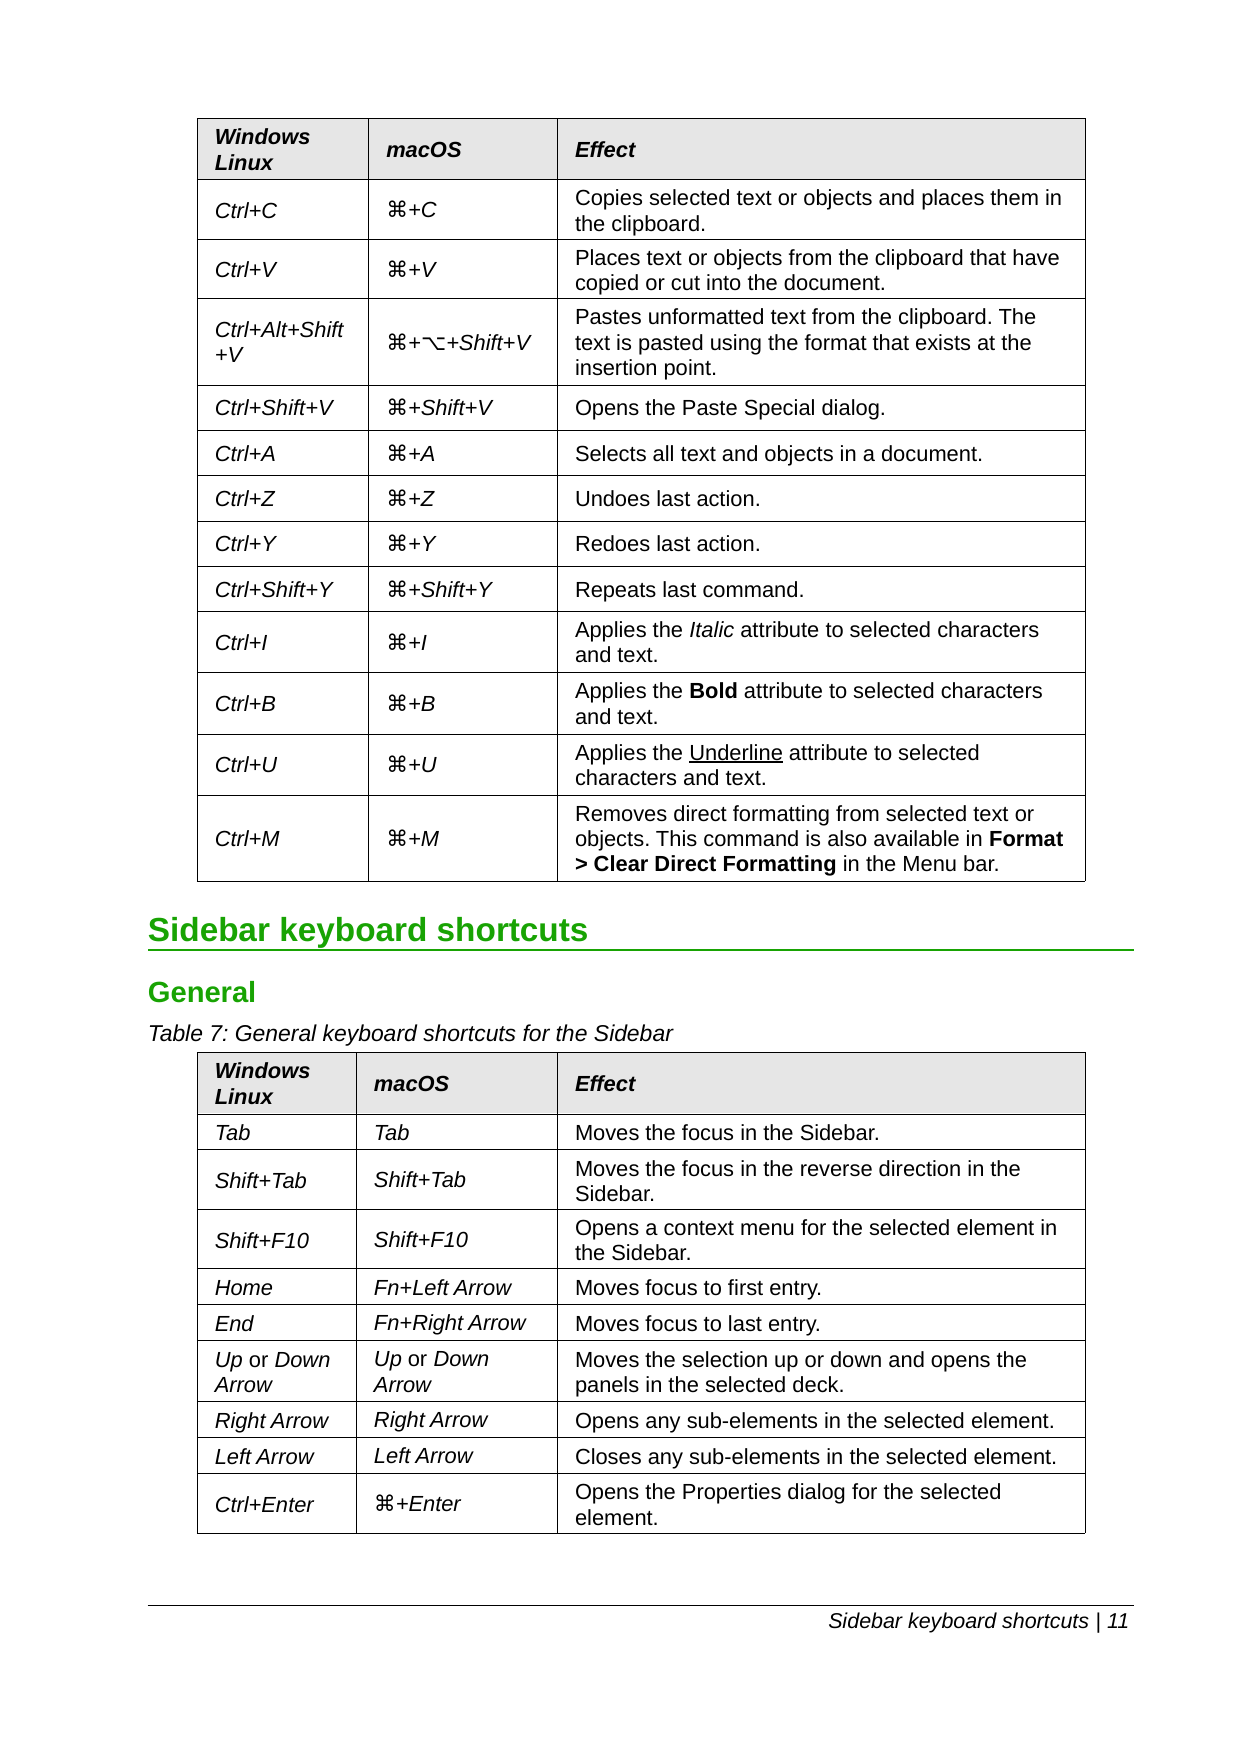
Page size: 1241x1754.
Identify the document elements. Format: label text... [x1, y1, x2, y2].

table_cell Undoes last action. [558, 476, 1085, 521]
table_cell Up or Down Arrow [198, 1341, 356, 1401]
table_cell Ctrl+B [198, 673, 368, 733]
table_header Effect [558, 1053, 1085, 1113]
table_cell Opens any sub-elements in the selected element. [558, 1402, 1085, 1437]
table_cell Opens the Paste Special dialog. [558, 386, 1085, 430]
table_cell Applies the Underline attribute to selected characters and text. [558, 735, 1085, 794]
table_cell Home [198, 1269, 356, 1304]
table_cell ⌘+I [369, 612, 557, 672]
table_cell Shift+Tab [198, 1150, 356, 1209]
table_cell Ctrl+I [198, 612, 368, 672]
table_cell ⌘+M [369, 796, 557, 881]
subtitle Sidebar keyboard shortcuts [148, 911, 1134, 949]
table_cell Left Arrow [198, 1438, 356, 1473]
table_cell ⌘+A [369, 431, 557, 475]
table_cell Moves the selection up or down and opens the panels in the selected deck. [558, 1341, 1085, 1401]
table_cell Ctrl+Shift+Y [198, 567, 368, 611]
table_cell Right Arrow [357, 1402, 557, 1437]
table_cell Opens a context menu for the selected element in the Sidebar. [558, 1210, 1085, 1268]
table_cell Ctrl+M [198, 796, 368, 881]
table_cell ⌘+B [369, 673, 557, 733]
table_cell Pastes unformatted text from the clipboard. The text is pasted using the format that exists at the insertion point. [558, 299, 1085, 384]
table_cell Opens the Properties dialog for the selected element. [558, 1474, 1085, 1533]
table_cell Repeats last command. [558, 567, 1085, 611]
table_cell Tab [357, 1115, 557, 1149]
table_header Windows Linux [198, 119, 368, 179]
table_cell End [198, 1305, 356, 1340]
table_header Effect [558, 119, 1085, 179]
table_cell Right Arrow [198, 1402, 356, 1437]
table_cell Ctrl+Y [198, 522, 368, 566]
table_cell Ctrl+Enter [198, 1474, 356, 1533]
text Table 7: General keyboard shortcuts for the Sidebar [148, 1020, 1134, 1046]
table_cell Ctrl+Shift+V [198, 386, 368, 430]
table_cell Copies selected text or objects and places them in the clipboard. [558, 180, 1085, 239]
table_cell Moves the focus in the reverse direction in the Sidebar. [558, 1150, 1085, 1209]
table_cell ⌘+⌥+Shift+V [369, 299, 557, 384]
subtitle General [148, 975, 1134, 1008]
table_cell Removes direct formatting from selected text or objects. This command is also available in Format > Clear Direct Formatting in the Menu bar. [558, 796, 1085, 881]
table_cell Closes any sub-elements in the selected element. [558, 1438, 1085, 1473]
table_cell Up or Down Arrow [357, 1341, 557, 1401]
table_cell Moves focus to first entry. [558, 1269, 1085, 1304]
table_cell Fn+Right Arrow [357, 1305, 557, 1340]
table_cell Places text or objects from the clipboard that have copied or cut into the document. [558, 240, 1085, 298]
table_cell ⌘+Y [369, 522, 557, 566]
table_cell Ctrl+Z [198, 476, 368, 521]
table_cell Shift+F10 [357, 1210, 557, 1268]
table_cell Left Arrow [357, 1438, 557, 1473]
table_cell Fn+Left Arrow [357, 1269, 557, 1304]
table_cell ⌘+C [369, 180, 557, 239]
table_header macOS [369, 119, 557, 179]
table_cell ⌘+Shift+Y [369, 567, 557, 611]
table_cell Ctrl+C [198, 180, 368, 239]
table_cell Ctrl+U [198, 735, 368, 794]
table_cell Applies the Bold attribute to selected characters and text. [558, 673, 1085, 733]
table_cell Ctrl+A [198, 431, 368, 475]
table_cell ⌘+Z [369, 476, 557, 521]
table_cell ⌘+Enter [357, 1474, 557, 1533]
table_cell Shift+Tab [357, 1150, 557, 1209]
table_cell Redoes last action. [558, 522, 1085, 566]
table_cell Shift+F10 [198, 1210, 356, 1268]
table_cell Moves focus to last entry. [558, 1305, 1085, 1340]
table_cell Tab [198, 1115, 356, 1149]
table_header macOS [357, 1053, 557, 1113]
table_cell ⌘+V [369, 240, 557, 298]
table_cell Ctrl+Alt+Shift+V [198, 299, 368, 384]
table_cell Ctrl+V [198, 240, 368, 298]
table_cell Selects all text and objects in a document. [558, 431, 1085, 475]
table_cell Applies the Italic attribute to selected characters and text. [558, 612, 1085, 672]
table_cell ⌘+Shift+V [369, 386, 557, 430]
table_cell Moves the focus in the Sidebar. [558, 1115, 1085, 1149]
table_cell ⌘+U [369, 735, 557, 794]
table_header Windows Linux [198, 1053, 356, 1113]
